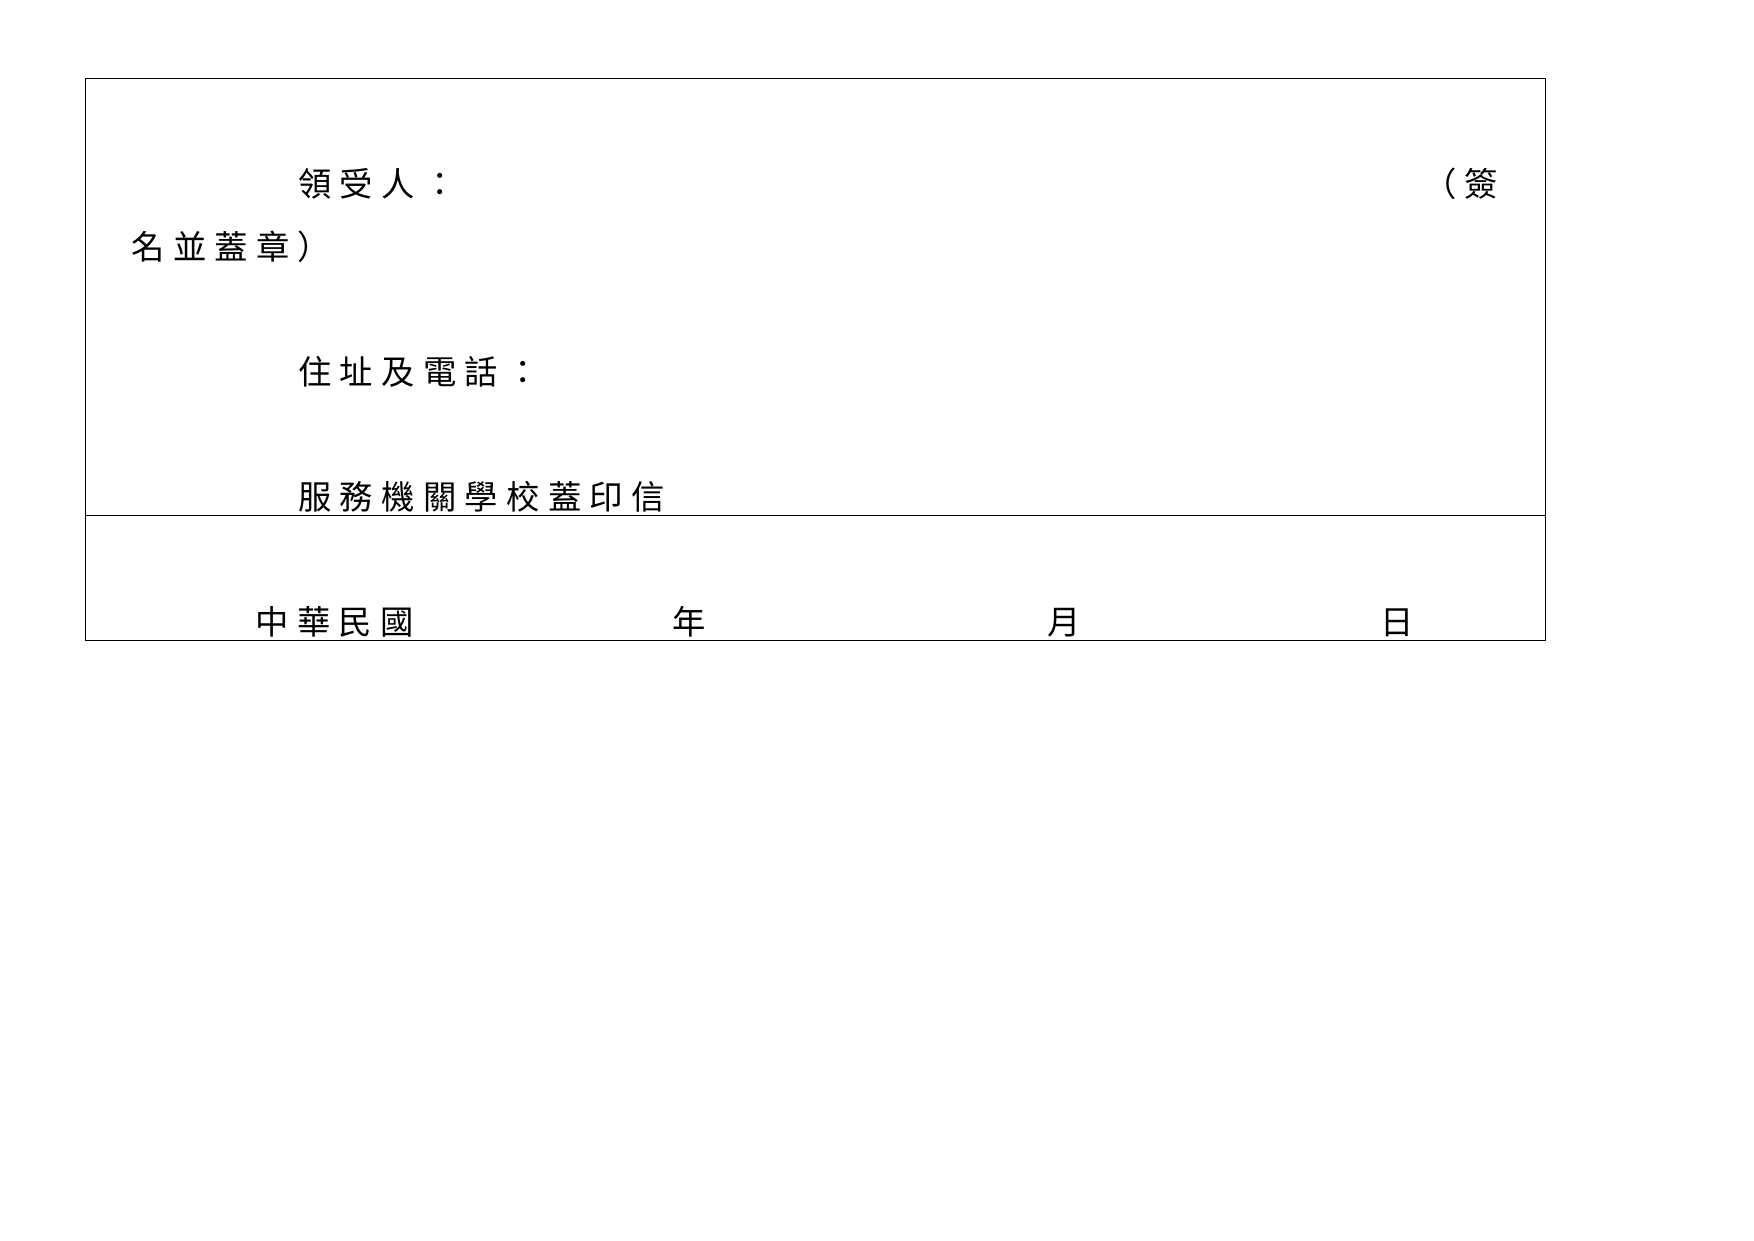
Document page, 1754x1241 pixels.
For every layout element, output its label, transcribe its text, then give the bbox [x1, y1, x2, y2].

table_cell 中華民國 年 月 日 [86, 516, 1545, 640]
table_cell 領受人： （簽名並蓋章） 住址及電話： 服務機關學校蓋印信 [86, 79, 1545, 515]
